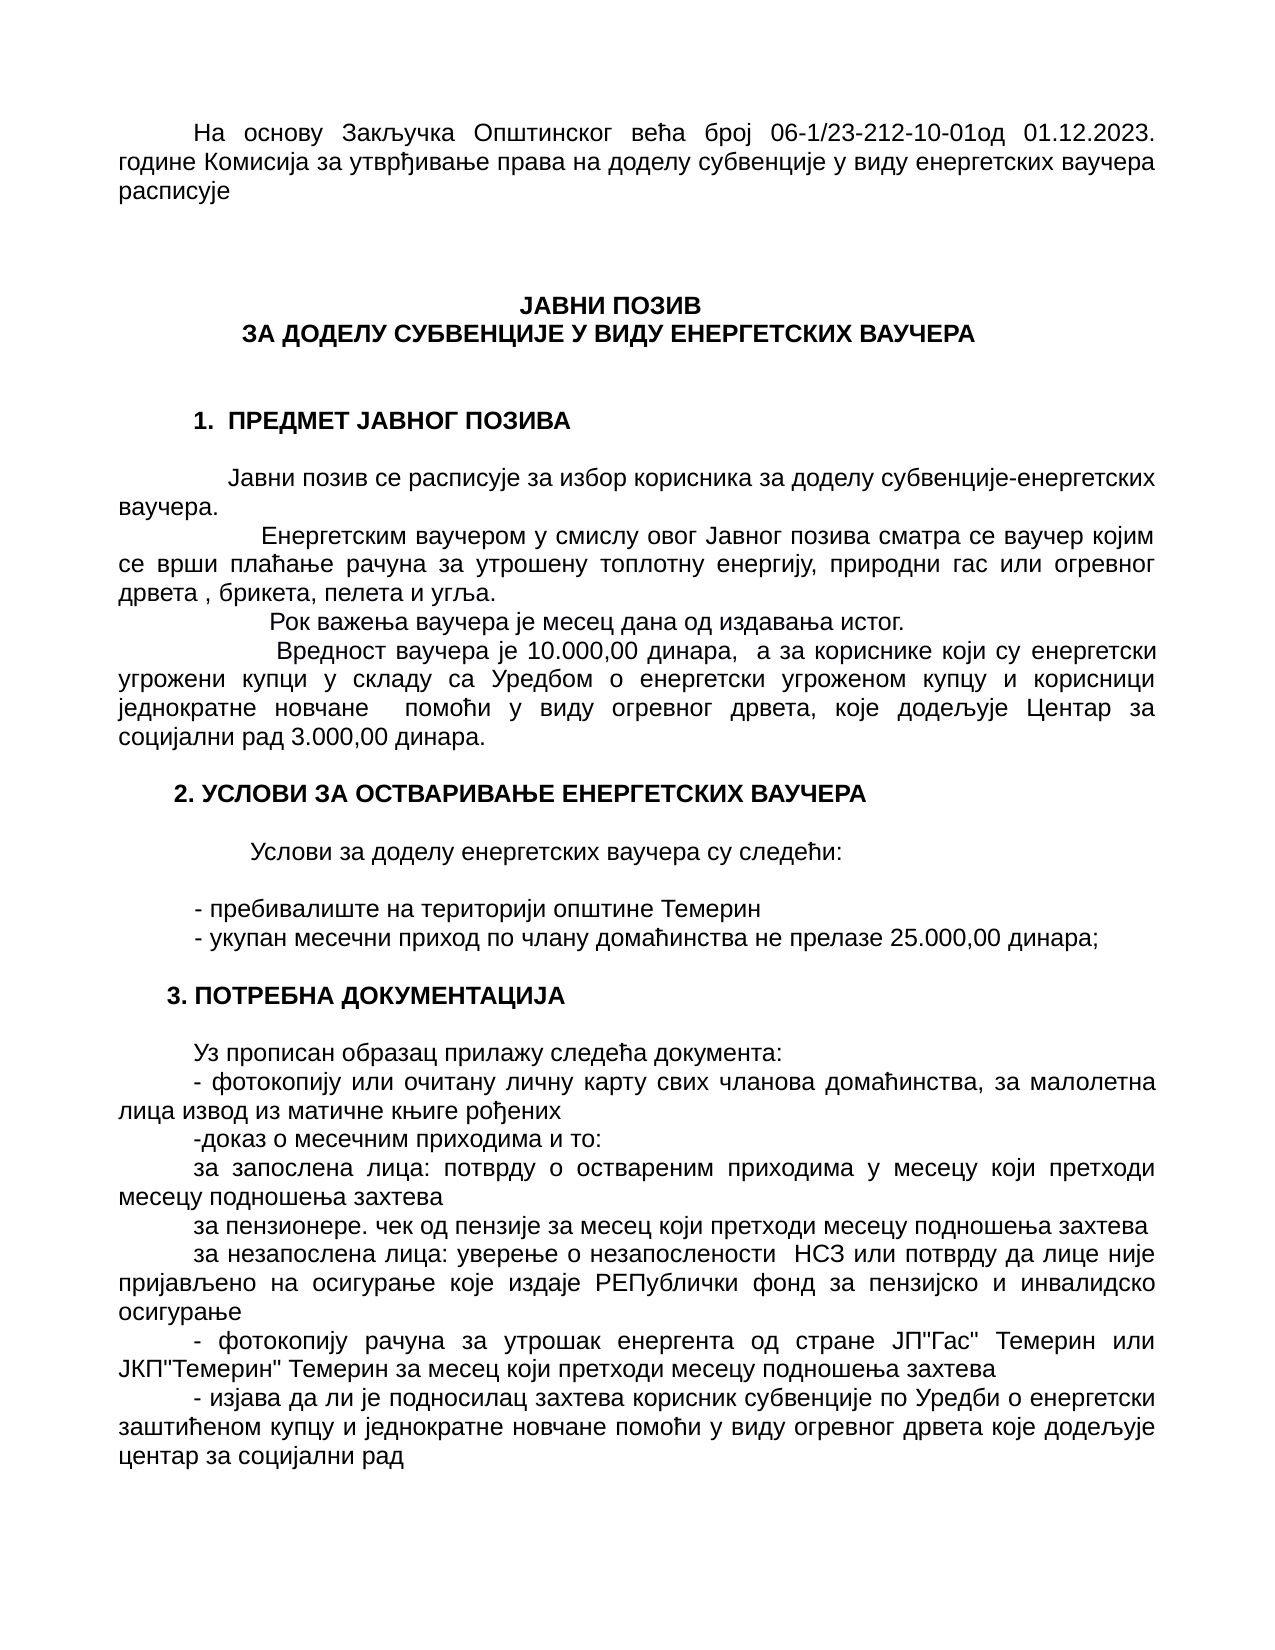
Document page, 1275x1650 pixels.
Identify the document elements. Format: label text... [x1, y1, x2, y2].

text - фотокопију или очитану личну карту свих чланова домаћинства, за малолетна лица извод из матичне књиге рођених [118, 1067, 1157, 1124]
text - пребивалиште на територији општине Темерин [118, 894, 1157, 923]
text за пензионере. чек од пензије за месец који претходи месецу подношења захтева [118, 1211, 1157, 1239]
text - укупан месечни приход по члану домаћинства не прелазе 25.000,00 динара; [118, 923, 1157, 952]
text Услови за доделу енергетских ваучера су следећи: [118, 837, 1157, 866]
text Јавни позив се расписује за избор корисника за доделу субвенције-енергетских ваучера. [118, 463, 1157, 521]
text Уз прописан образац прилажу следећа документа: [118, 1038, 1157, 1067]
text - изјава да ли је подносилац захтева корисник субвенције по Уредби о енергетски заштићеном купцу и једнократне новчане помоћи у виду огревног дрвета које додељује центар за социјални рад [118, 1383, 1157, 1469]
text 2. УСЛОВИ ЗА ОСТВАРИВАЊЕ ЕНЕРГЕТСКИХ ВАУЧЕРА [118, 779, 1157, 808]
text Енергетским ваучером у смислу овог Јавног позива сматра се ваучер којим се врши плаћање рачуна за утрошену топлотну енергију, природни гас или огревног дрвета , брикета, пелета и угља. [118, 521, 1157, 607]
text 1. ПРЕДМЕТ ЈАВНОГ ПОЗИВА [118, 406, 1157, 434]
text 3. ПОТРЕБНА ДОКУМЕНТАЦИЈА [118, 981, 1157, 1009]
text за незапослена лица: уверење о незапослености НСЗ или потврду да лице није пријављено на осигурање које издаје РЕПублички фонд за пензијско и инвалидско осигурање [118, 1239, 1157, 1326]
text ЈАВНИ ПОЗИВ [118, 291, 1157, 319]
text -доказ о месечним приходима и то: [118, 1124, 1157, 1153]
text ЗА ДОДЕЛУ СУБВЕНЦИЈЕ У ВИДУ ЕНЕРГЕТСКИХ ВАУЧЕРА [118, 319, 1157, 348]
text - фотокопију рачуна за утрошак енергента од стране ЈП"Гас" Темерин или ЈКП"Темерин" Темерин за месец који претходи месецу подношења захтева [118, 1326, 1157, 1383]
text Вредност ваучера је 10.000,00 динара, а за кориснике који су енергетски угрожени купци у складу са Уредбом о енергетски угроженом купцу и корисници једнократне новчане помоћи у виду огревног дрвета, које додељује Центар за социјални рад 3.000,00 динара. [118, 636, 1157, 751]
text за запослена лица: потврду о оствареним приходима у месецу који претходи месецу подношења захтева [118, 1153, 1157, 1211]
text На основу Закључка Општинског већа број 06-1/23-212-10-01од 01.12.2023. године Комисија за утврђивање права на доделу субвенције у виду енергетских ваучера расписује [118, 118, 1157, 204]
text Рок важења ваучера је месец дана од издавања истог. [118, 607, 1157, 636]
